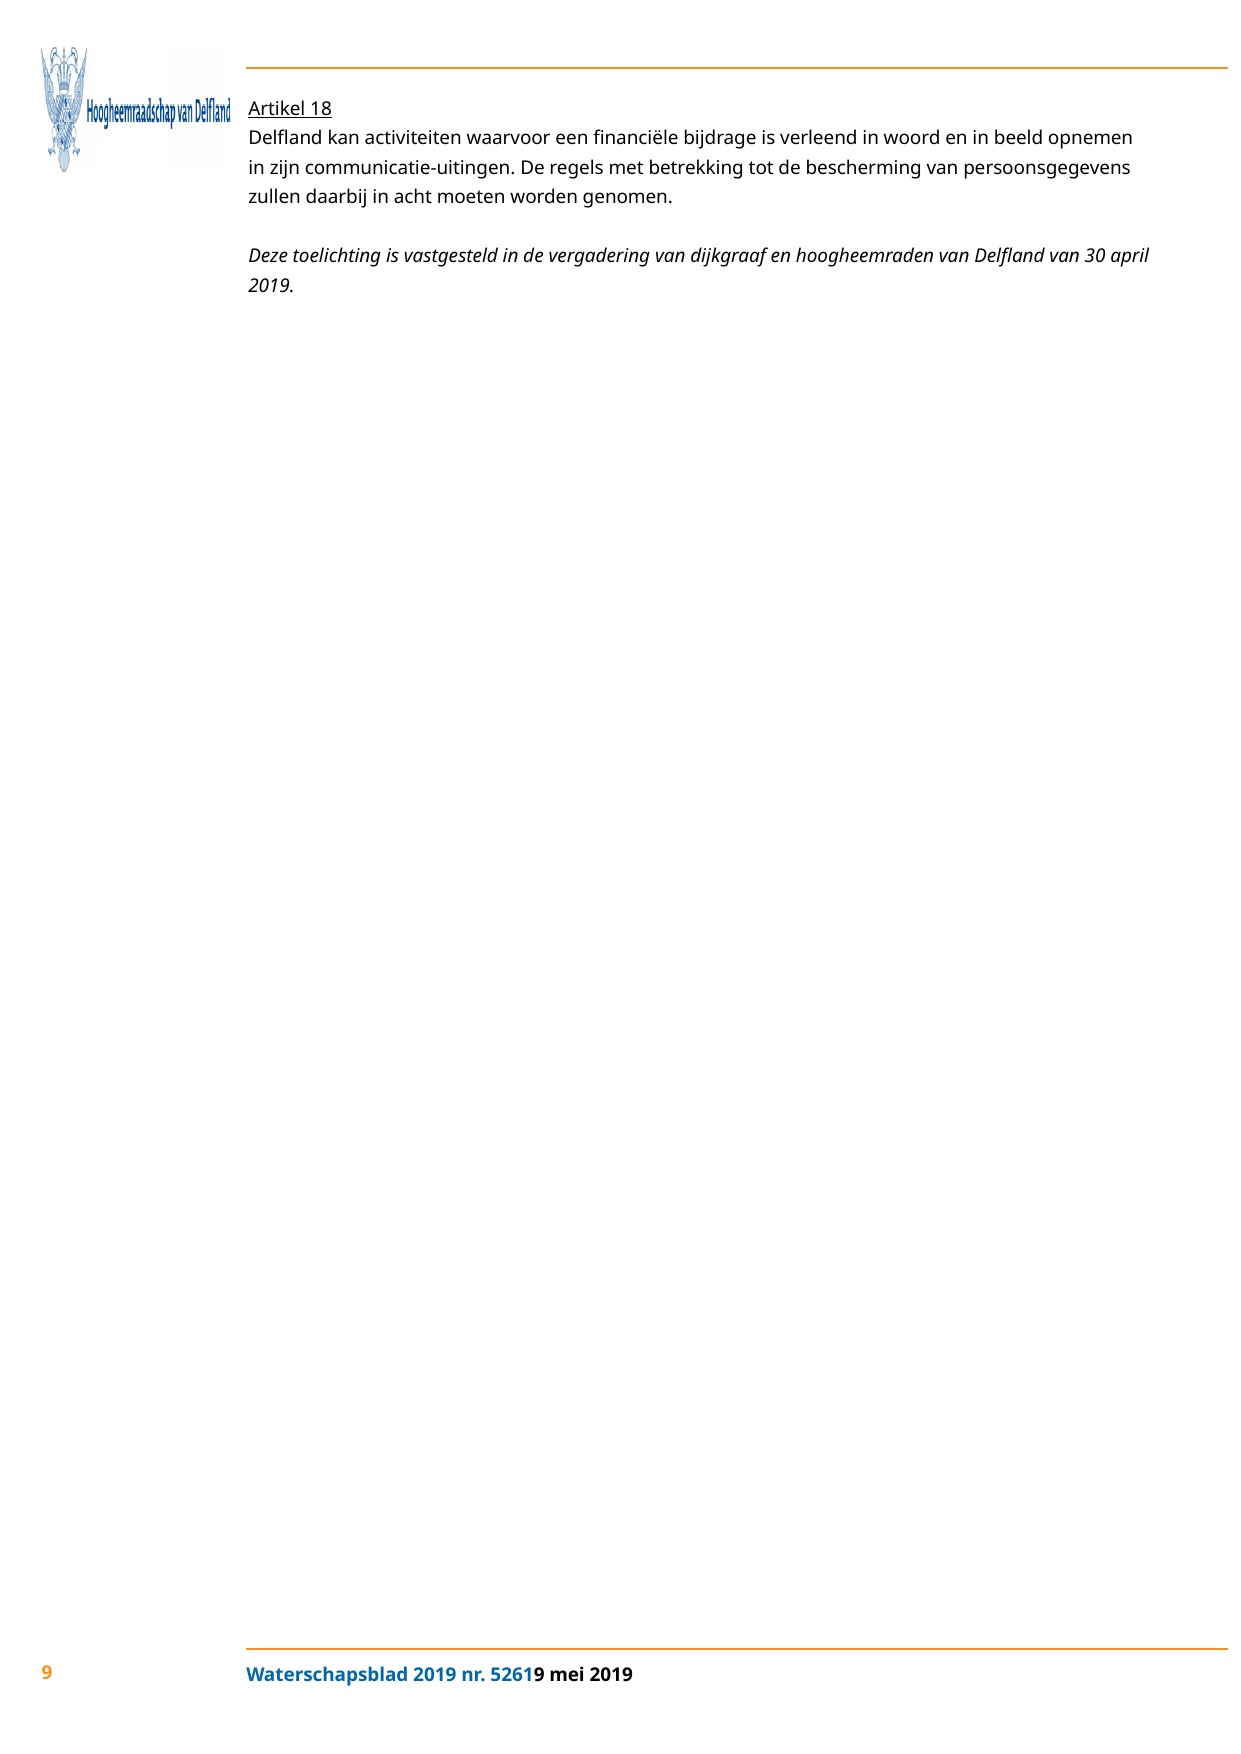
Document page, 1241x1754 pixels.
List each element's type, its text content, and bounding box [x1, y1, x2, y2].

picture [41, 47, 231, 172]
text Artikel 18 [248, 95, 1152, 121]
text Deze toelichting is vastgesteld in de vergadering van dijkgraaf en hoogheemraden van Delfland van 30 april 2019. [248, 243, 1152, 298]
text Delfland kan activiteiten waarvoor een financiële bijdrage is verleend in woord en in beeld opnemen in zijn communicatie-uitingen. De regels met betrekking tot de bescherming van persoonsgegevens zullen daarbij in acht moeten worden genomen. [248, 124, 1152, 209]
